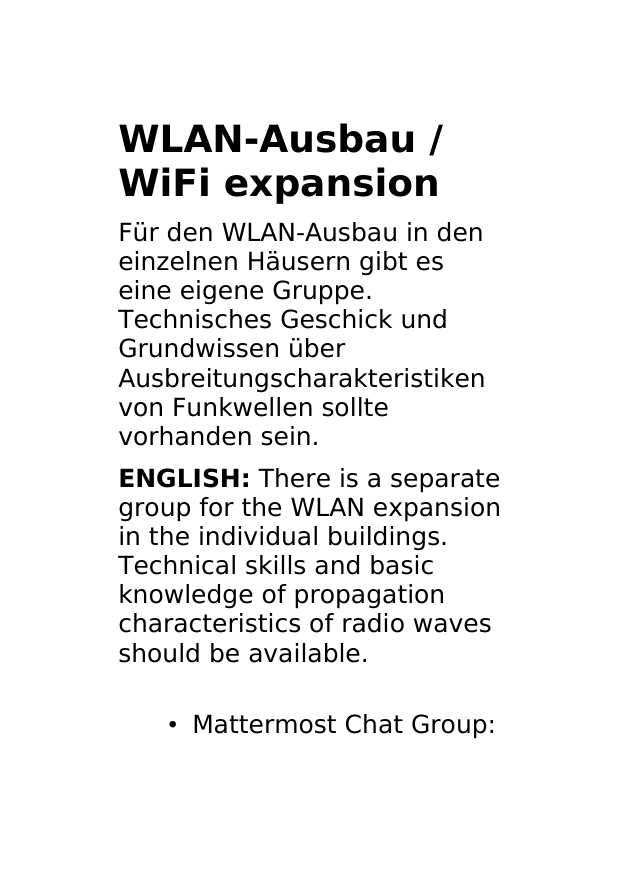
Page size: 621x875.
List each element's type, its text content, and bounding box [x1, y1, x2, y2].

subtitle WLAN-Ausbau / WiFi expansion [118, 118, 502, 205]
text Für den WLAN-Ausbau in den einzelnen Häusern gibt es eine eigene Gruppe. Technisches Geschick und Grundwissen über Ausbreitungscharakteristiken von Funkwellen sollte vorhanden sein. [118, 218, 502, 451]
text ENGLISH: There is a separate group for the WLAN expansion in the individual buildings. Technical skills and basic knowledge of propagation characteristics of radio waves should be available. [118, 464, 502, 668]
list Mattermost Chat Group: [177, 710, 502, 739]
